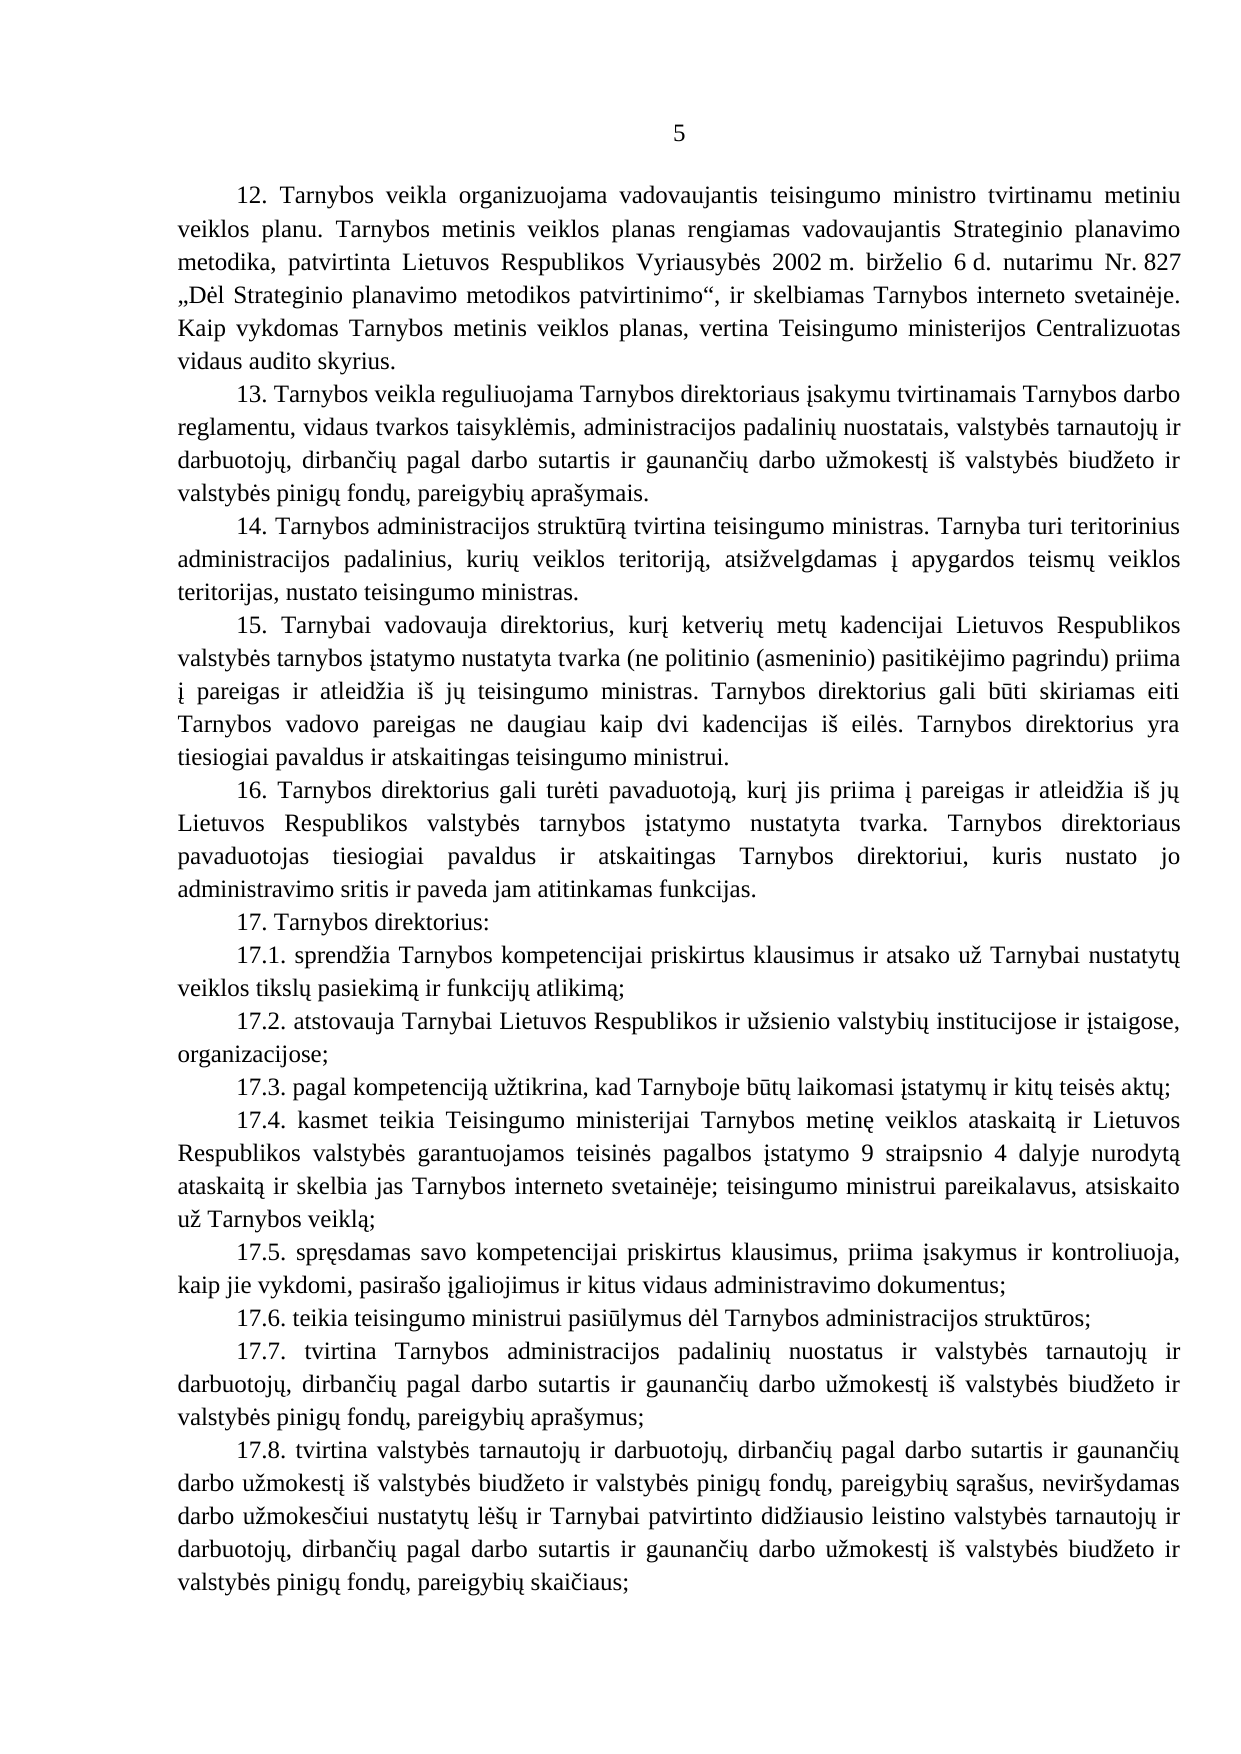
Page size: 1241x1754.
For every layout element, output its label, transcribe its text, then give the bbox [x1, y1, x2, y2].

text 17.7. tvirtina Tarnybos administracijos padalinių nuostatus ir valstybės tarnautojų ir darbuotojų, dirbančių pagal darbo sutartis ir gaunančių darbo užmokestį iš valstybės biudžeto ir valstybės pinigų fondų, pareigybių aprašymus; [177, 1336, 1181, 1431]
text 15. Tarnybai vadovauja direktorius, kurį ketverių metų kadencijai Lietuvos Respublikos valstybės tarnybos įstatymo nustatyta tvarka (ne politinio (asmeninio) pasitikėjimo pagrindu) priima į pareigas ir atleidžia iš jų teisingumo ministras. Tarnybos direktorius gali būti skiriamas eiti Tarnybos vadovo pareigas ne daugiau kaip dvi kadencijas iš eilės. Tarnybos direktorius yra tiesiogiai pavaldus ir atskaitingas teisingumo ministrui. [177, 610, 1181, 771]
text 17.5. spręsdamas savo kompetencijai priskirtus klausimus, priima įsakymus ir kontroliuoja, kaip jie vykdomi, pasirašo įgaliojimus ir kitus vidaus administravimo dokumentus; [177, 1237, 1181, 1299]
text 17. Tarnybos direktorius: [177, 907, 1181, 936]
text 17.2. atstovauja Tarnybai Lietuvos Respublikos ir užsienio valstybių institucijose ir įstaigose, organizacijose; [177, 1006, 1181, 1068]
text 12. Tarnybos veikla organizuojama vadovaujantis teisingumo ministro tvirtinamu metiniu veiklos planu. Tarnybos metinis veiklos planas rengiamas vadovaujantis Strateginio planavimo metodika, patvirtinta Lietuvos Respublikos Vyriausybės 2002 m. birželio 6 d. nutarimu Nr. 827 „Dėl Strateginio planavimo metodikos patvirtinimo“, ir skelbiamas Tarnybos interneto svetainėje. Kaip vykdomas Tarnybos metinis veiklos planas, vertina Teisingumo ministerijos Centralizuotas vidaus audito skyrius. [177, 181, 1181, 374]
text 14. Tarnybos administracijos struktūrą tvirtina teisingumo ministras. Tarnyba turi teritorinius administracijos padalinius, kurių veiklos teritoriją, atsižvelgdamas į apygardos teismų veiklos teritorijas, nustato teisingumo ministras. [177, 511, 1181, 606]
text 13. Tarnybos veikla reguliuojama Tarnybos direktoriaus įsakymu tvirtinamais Tarnybos darbo reglamentu, vidaus tvarkos taisyklėmis, administracijos padalinių nuostatais, valstybės tarnautojų ir darbuotojų, dirbančių pagal darbo sutartis ir gaunančių darbo užmokestį iš valstybės biudžeto ir valstybės pinigų fondų, pareigybių aprašymais. [177, 379, 1181, 507]
text 17.8. tvirtina valstybės tarnautojų ir darbuotojų, dirbančių pagal darbo sutartis ir gaunančių darbo užmokestį iš valstybės biudžeto ir valstybės pinigų fondų, pareigybių sąrašus, neviršydamas darbo užmokesčiui nustatytų lėšų ir Tarnybai patvirtinto didžiausio leistino valstybės tarnautojų ir darbuotojų, dirbančių pagal darbo sutartis ir gaunančių darbo užmokestį iš valstybės biudžeto ir valstybės pinigų fondų, pareigybių skaičiaus; [177, 1435, 1181, 1596]
text 16. Tarnybos direktorius gali turėti pavaduotoją, kurį jis priima į pareigas ir atleidžia iš jų Lietuvos Respublikos valstybės tarnybos įstatymo nustatyta tvarka. Tarnybos direktoriaus pavaduotojas tiesiogiai pavaldus ir atskaitingas Tarnybos direktoriui, kuris nustato jo administravimo sritis ir paveda jam atitinkamas funkcijas. [177, 775, 1181, 903]
text 17.4. kasmet teikia Teisingumo ministerijai Tarnybos metinę veiklos ataskaitą ir Lietuvos Respublikos valstybės garantuojamos teisinės pagalbos įstatymo 9 straipsnio 4 dalyje nurodytą ataskaitą ir skelbia jas Tarnybos interneto svetainėje; teisingumo ministrui pareikalavus, atsiskaito už Tarnybos veiklą; [177, 1105, 1181, 1233]
text 17.3. pagal kompetenciją užtikrina, kad Tarnyboje būtų laikomasi įstatymų ir kitų teisės aktų; [177, 1072, 1181, 1101]
text 17.1. sprendžia Tarnybos kompetencijai priskirtus klausimus ir atsako už Tarnybai nustatytų veiklos tikslų pasiekimą ir funkcijų atlikimą; [177, 940, 1181, 1002]
text 17.6. teikia teisingumo ministrui pasiūlymus dėl Tarnybos administracijos struktūros; [177, 1303, 1181, 1332]
